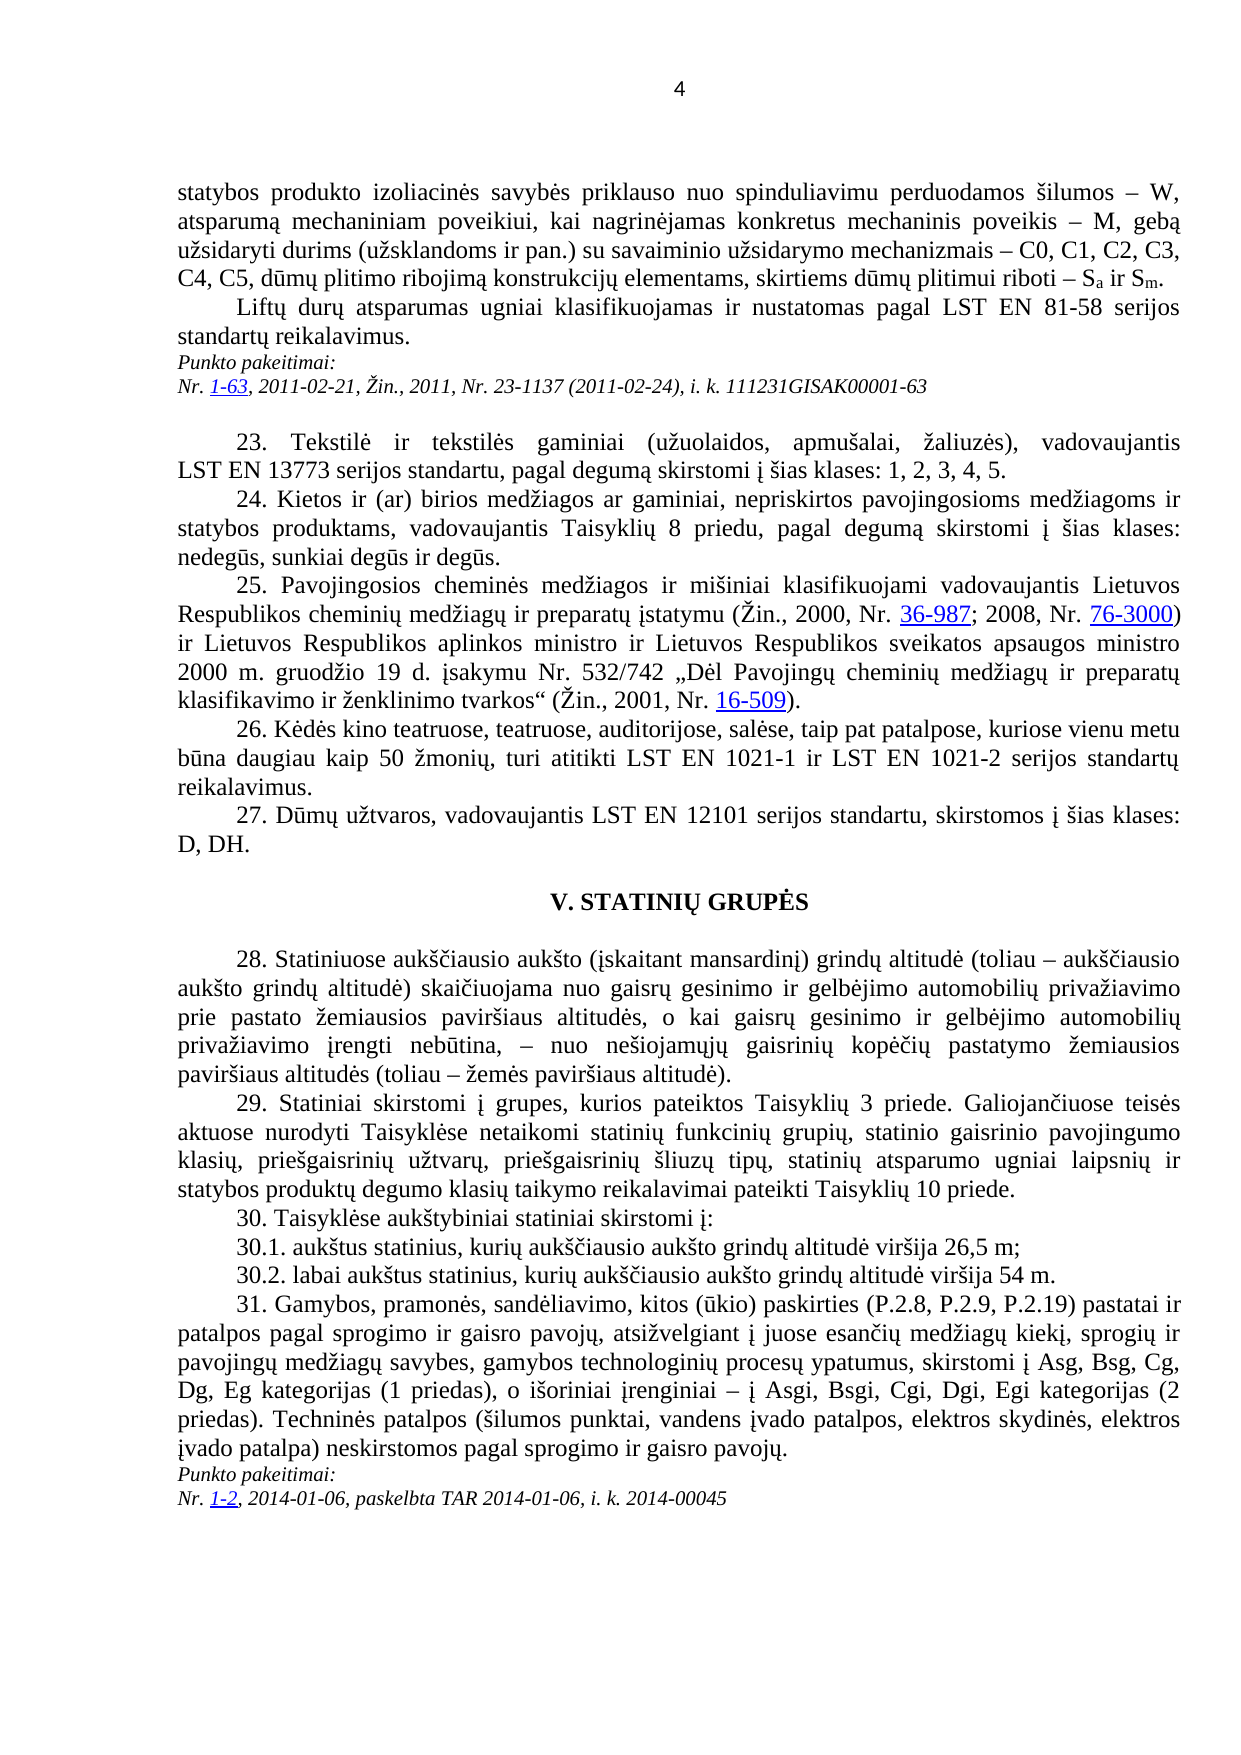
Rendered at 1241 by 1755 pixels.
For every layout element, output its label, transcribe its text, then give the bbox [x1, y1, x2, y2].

text 30. Taisyklėse aukštybiniai statiniai skirstomi į: [177, 1203, 1181, 1232]
text 24. Kietos ir (ar) birios medžiagos ar gaminiai, nepriskirtos pavojingosioms medžiagoms ir statybos produktams, vadovaujantis Taisyklių 8 priedu, pagal degumą skirstomi į šias klases: nedegūs, sunkiai degūs ir degūs. [177, 484, 1181, 570]
text Punkto pakeitimai: [177, 350, 1181, 374]
text 30.1. aukštus statinius, kurių aukščiausio aukšto grindų altitudė viršija 26,5 m; [177, 1232, 1181, 1260]
text Punkto pakeitimai: [177, 1462, 1181, 1486]
text V. STATINIŲ GRUPĖS [177, 887, 1181, 915]
text 26. Kėdės kino teatruose, teatruose, auditorijose, salėse, taip pat patalpose, kuriose vienu metu būna daugiau kaip 50 žmonių, turi atitikti LST EN 1021-1 ir LST EN 1021-2 serijos standartų reikalavimus. [177, 714, 1181, 800]
text 29. Statiniai skirstomi į grupes, kurios pateiktos Taisyklių 3 priede. Galiojančiuose teisės aktuose nurodyti Taisyklėse netaikomi statinių funkcinių grupių, statinio gaisrinio pavojingumo klasių, priešgaisrinių užtvarų, priešgaisrinių šliuzų tipų, statinių atsparumo ugniai laipsnių ir statybos produktų degumo klasių taikymo reikalavimai pateikti Taisyklių 10 priede. [177, 1088, 1181, 1203]
text statybos produkto izoliacinės savybės priklauso nuo spinduliavimu perduodamos šilumos – W, atsparumą mechaniniam poveikiui, kai nagrinėjamas konkretus mechaninis poveikis – M, gebą užsidaryti durims (užsklandoms ir pan.) su savaiminio užsidarymo mechanizmais – C0, C1, C2, C3, C4, C5, dūmų plitimo ribojimą konstrukcijų elementams, skirtiems dūmų plitimui riboti – Sa ir Sm. [177, 177, 1181, 292]
text 23. Tekstilė ir tekstilės gaminiai (užuolaidos, apmušalai, žaliuzės), vadovaujantis LST EN 13773 serijos standartu, pagal degumą skirstomi į šias klases: 1, 2, 3, 4, 5. [177, 427, 1181, 484]
text 30.2. labai aukštus statinius, kurių aukščiausio aukšto grindų altitudė viršija 54 m. [177, 1260, 1181, 1289]
text Nr. 1-63, 2011-02-21, Žin., 2011, Nr. 23-1137 (2011-02-24), i. k. 111231GISAK00001-63 [177, 374, 1181, 398]
text 27. Dūmų užtvaros, vadovaujantis LST EN 12101 serijos standartu, skirstomos į šias klases: D, DH. [177, 800, 1181, 858]
text Nr. 1-2, 2014-01-06, paskelbta TAR 2014-01-06, i. k. 2014-00045 [177, 1486, 1181, 1510]
text 28. Statiniuose aukščiausio aukšto (įskaitant mansardinį) grindų altitudė (toliau – aukščiausio aukšto grindų altitudė) skaičiuojama nuo gaisrų gesinimo ir gelbėjimo automobilių privažiavimo prie pastato žemiausios paviršiaus altitudės, o kai gaisrų gesinimo ir gelbėjimo automobilių privažiavimo įrengti nebūtina, – nuo nešiojamųjų gaisrinių kopėčių pastatymo žemiausios paviršiaus altitudės (toliau – žemės paviršiaus altitudė). [177, 944, 1181, 1088]
text Liftų durų atsparumas ugniai klasifikuojamas ir nustatomas pagal LST EN 81-58 serijos standartų reikalavimus. [177, 292, 1181, 350]
text 25. Pavojingosios cheminės medžiagos ir mišiniai klasifikuojami vadovaujantis Lietuvos Respublikos cheminių medžiagų ir preparatų įstatymu (Žin., 2000, Nr. 36-987; 2008, Nr. 76-3000) ir Lietuvos Respublikos aplinkos ministro ir Lietuvos Respublikos sveikatos apsaugos ministro 2000 m. gruodžio 19 d. įsakymu Nr. 532/742 „Dėl Pavojingų cheminių medžiagų ir preparatų klasifikavimo ir ženklinimo tvarkos“ (Žin., 2001, Nr. 16-509). [177, 570, 1181, 714]
text 31. Gamybos, pramonės, sandėliavimo, kitos (ūkio) paskirties (P.2.8, P.2.9, P.2.19) pastatai ir patalpos pagal sprogimo ir gaisro pavojų, atsižvelgiant į juose esančių medžiagų kiekį, sprogių ir pavojingų medžiagų savybes, gamybos technologinių procesų ypatumus, skirstomi į Asg, Bsg, Cg, Dg, Eg kategorijas (1 priedas), o išoriniai įrenginiai – į Asgi, Bsgi, Cgi, Dgi, Egi kategorijas (2 priedas). Techninės patalpos (šilumos punktai, vandens įvado patalpos, elektros skydinės, elektros įvado patalpa) neskirstomos pagal sprogimo ir gaisro pavojų. [177, 1289, 1181, 1462]
